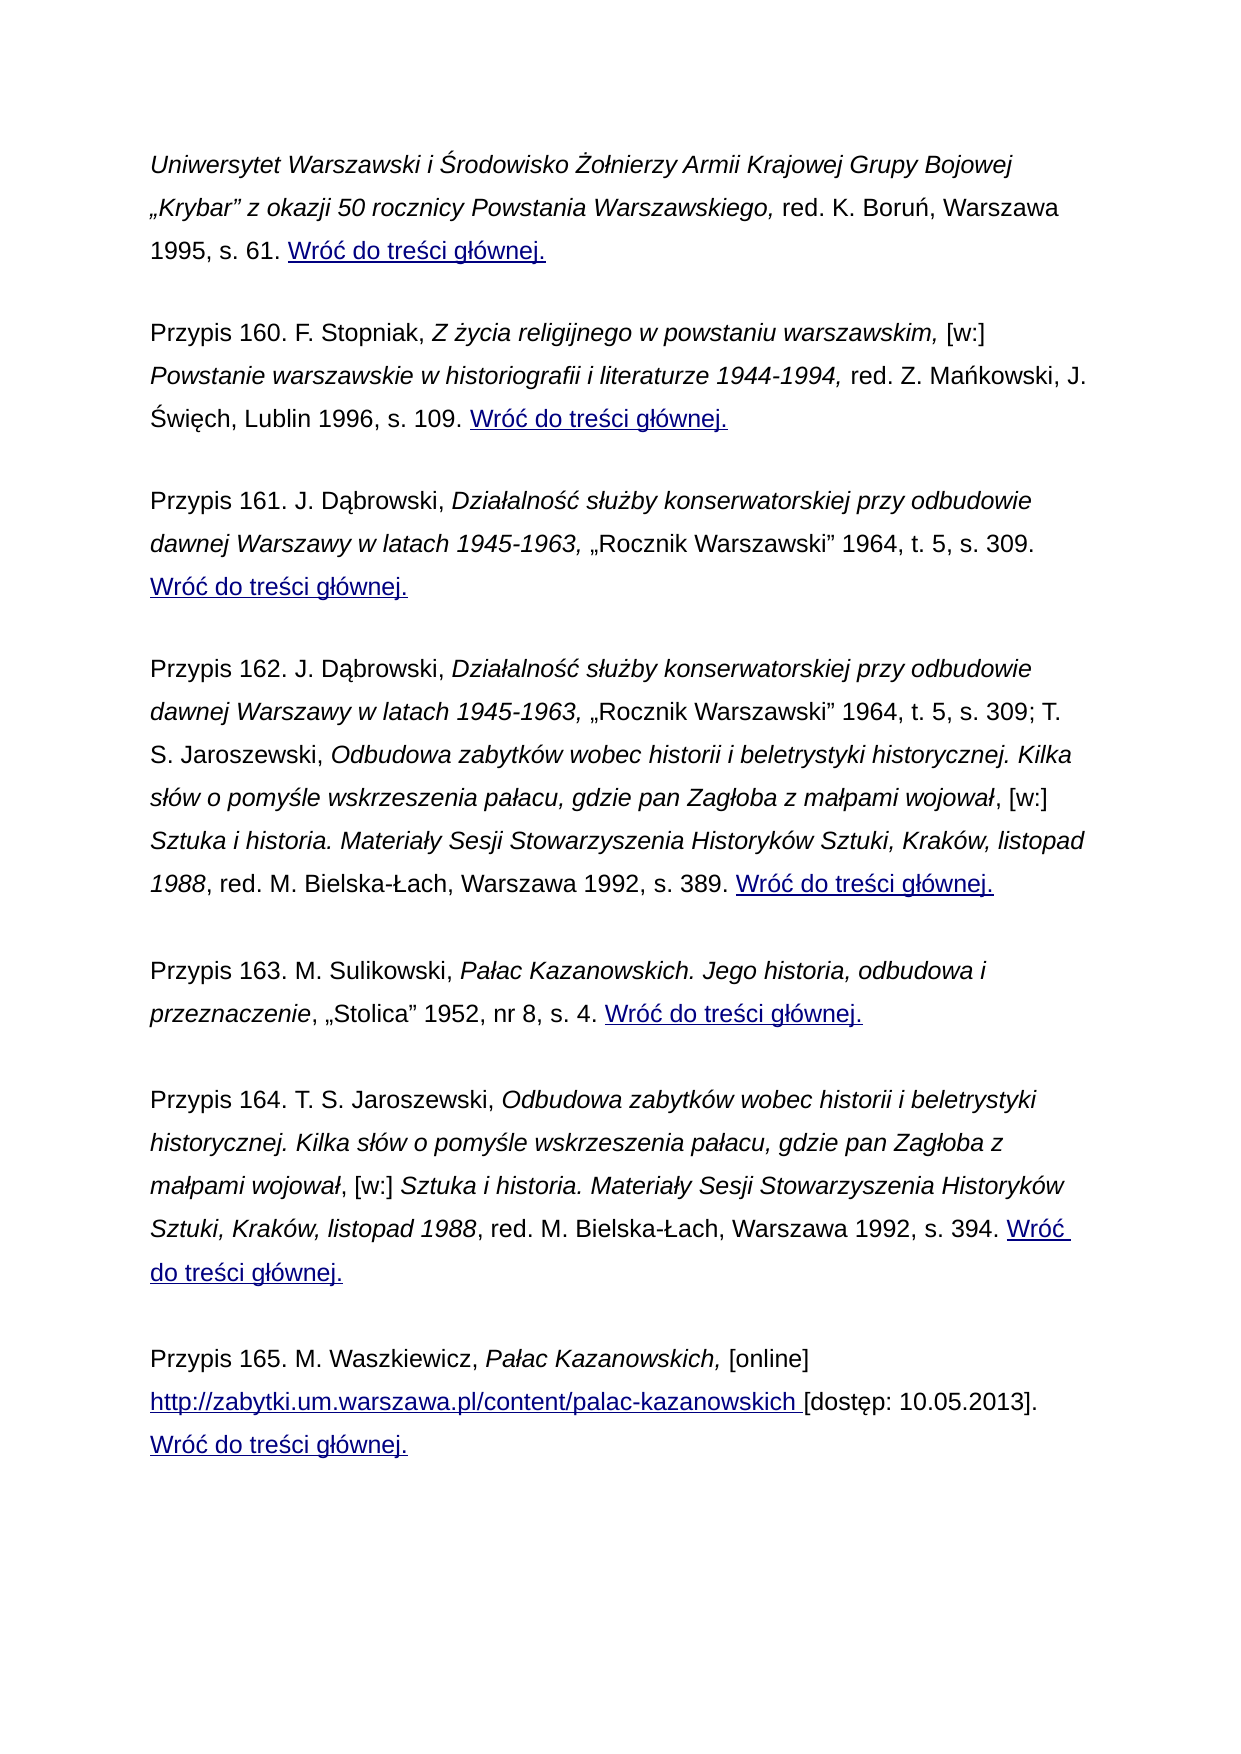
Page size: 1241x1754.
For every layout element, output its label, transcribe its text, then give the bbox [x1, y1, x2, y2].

text Przypis 163. M. Sulikowski, Pałac Kazanowskich. Jego historia, odbudowa i przeznaczenie, „Stolica” 1952, nr 8, s. 4. Wróć do treści głównej. [150, 956, 1090, 1027]
text Uniwersytet Warszawski i Środowisko Żołnierzy Armii Krajowej Grupy Bojowej „Krybar” z okazji 50 rocznicy Powstania Warszawskiego, red. K. Boruń, Warszawa 1995, s. 61. Wróć do treści głównej. [150, 150, 1090, 265]
text Przypis 162. J. Dąbrowski, Działalność służby konserwatorskiej przy odbudowie dawnej Warszawy w latach 1945-1963, „Rocznik Warszawski” 1964, t. 5, s. 309; T. S. Jaroszewski, Odbudowa zabytków wobec historii i beletrystyki historycznej. Kilka słów o pomyśle wskrzeszenia pałacu, gdzie pan Zagłoba z małpami wojował, [w:] Sztuka i historia. Materiały Sesji Stowarzyszenia Historyków Sztuki, Kraków, listopad 1988, red. M. Bielska-Łach, Warszawa 1992, s. 389. Wróć do treści głównej. [150, 654, 1090, 898]
text Przypis 160. F. Stopniak, Z życia religijnego w powstaniu warszawskim, [w:] Powstanie warszawskie w historiografii i literaturze 1944-1994, red. Z. Mańkowski, J. Święch, Lublin 1996, s. 109. Wróć do treści głównej. [150, 318, 1090, 433]
text Przypis 165. M. Waszkiewicz, Pałac Kazanowskich, [online] http://zabytki.um.warszawa.pl/content/palac-kazanowskich [dostęp: 10.05.2013]. Wróć do treści głównej. [150, 1344, 1090, 1459]
text Przypis 161. J. Dąbrowski, Działalność służby konserwatorskiej przy odbudowie dawnej Warszawy w latach 1945-1963, „Rocznik Warszawski” 1964, t. 5, s. 309. Wróć do treści głównej. [150, 486, 1090, 601]
text Przypis 164. T. S. Jaroszewski, Odbudowa zabytków wobec historii i beletrystyki historycznej. Kilka słów o pomyśle wskrzeszenia pałacu, gdzie pan Zagłoba z małpami wojował, [w:] Sztuka i historia. Materiały Sesji Stowarzyszenia Historyków Sztuki, Kraków, listopad 1988, red. M. Bielska-Łach, Warszawa 1992, s. 394. Wróć do treści głównej. [150, 1085, 1090, 1286]
